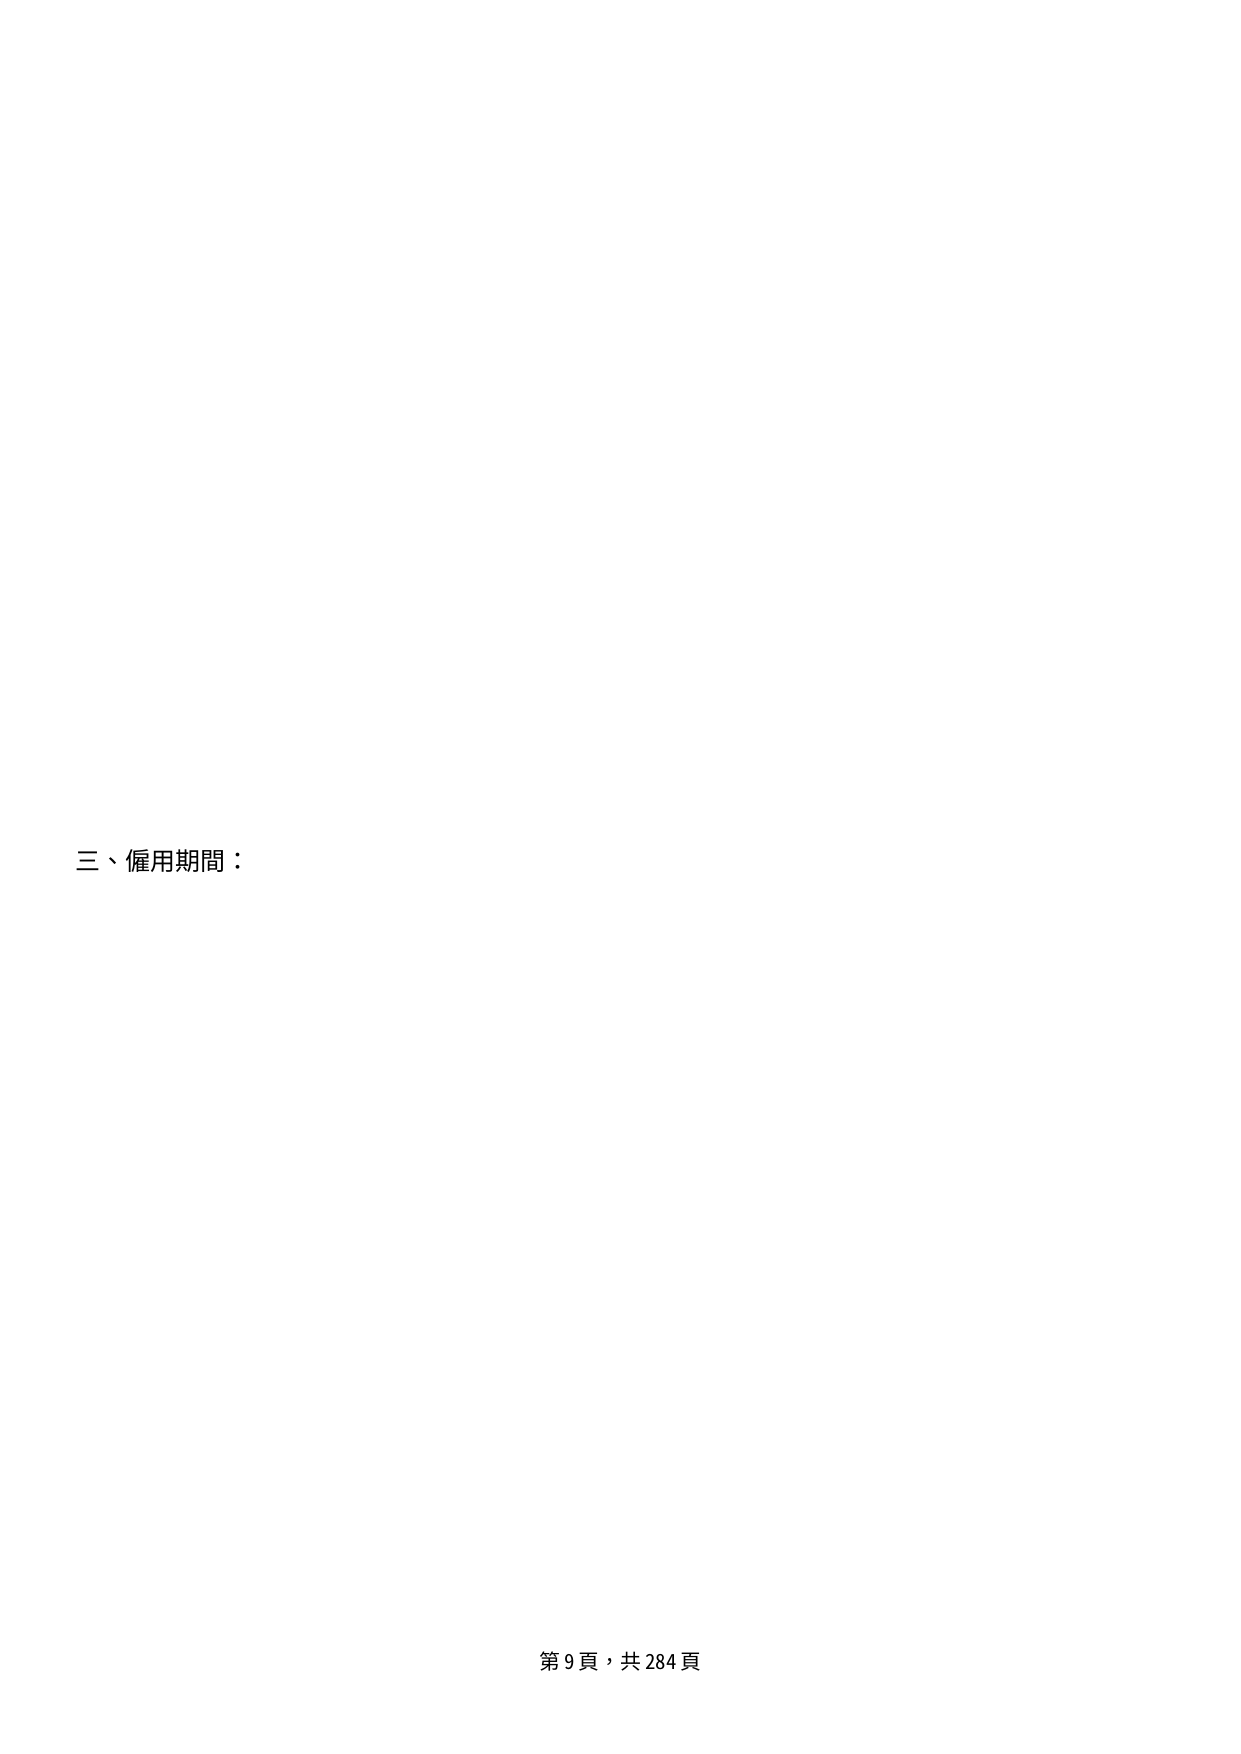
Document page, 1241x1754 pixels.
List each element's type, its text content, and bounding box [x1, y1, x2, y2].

text 三、僱用期間： [75, 818, 1165, 880]
